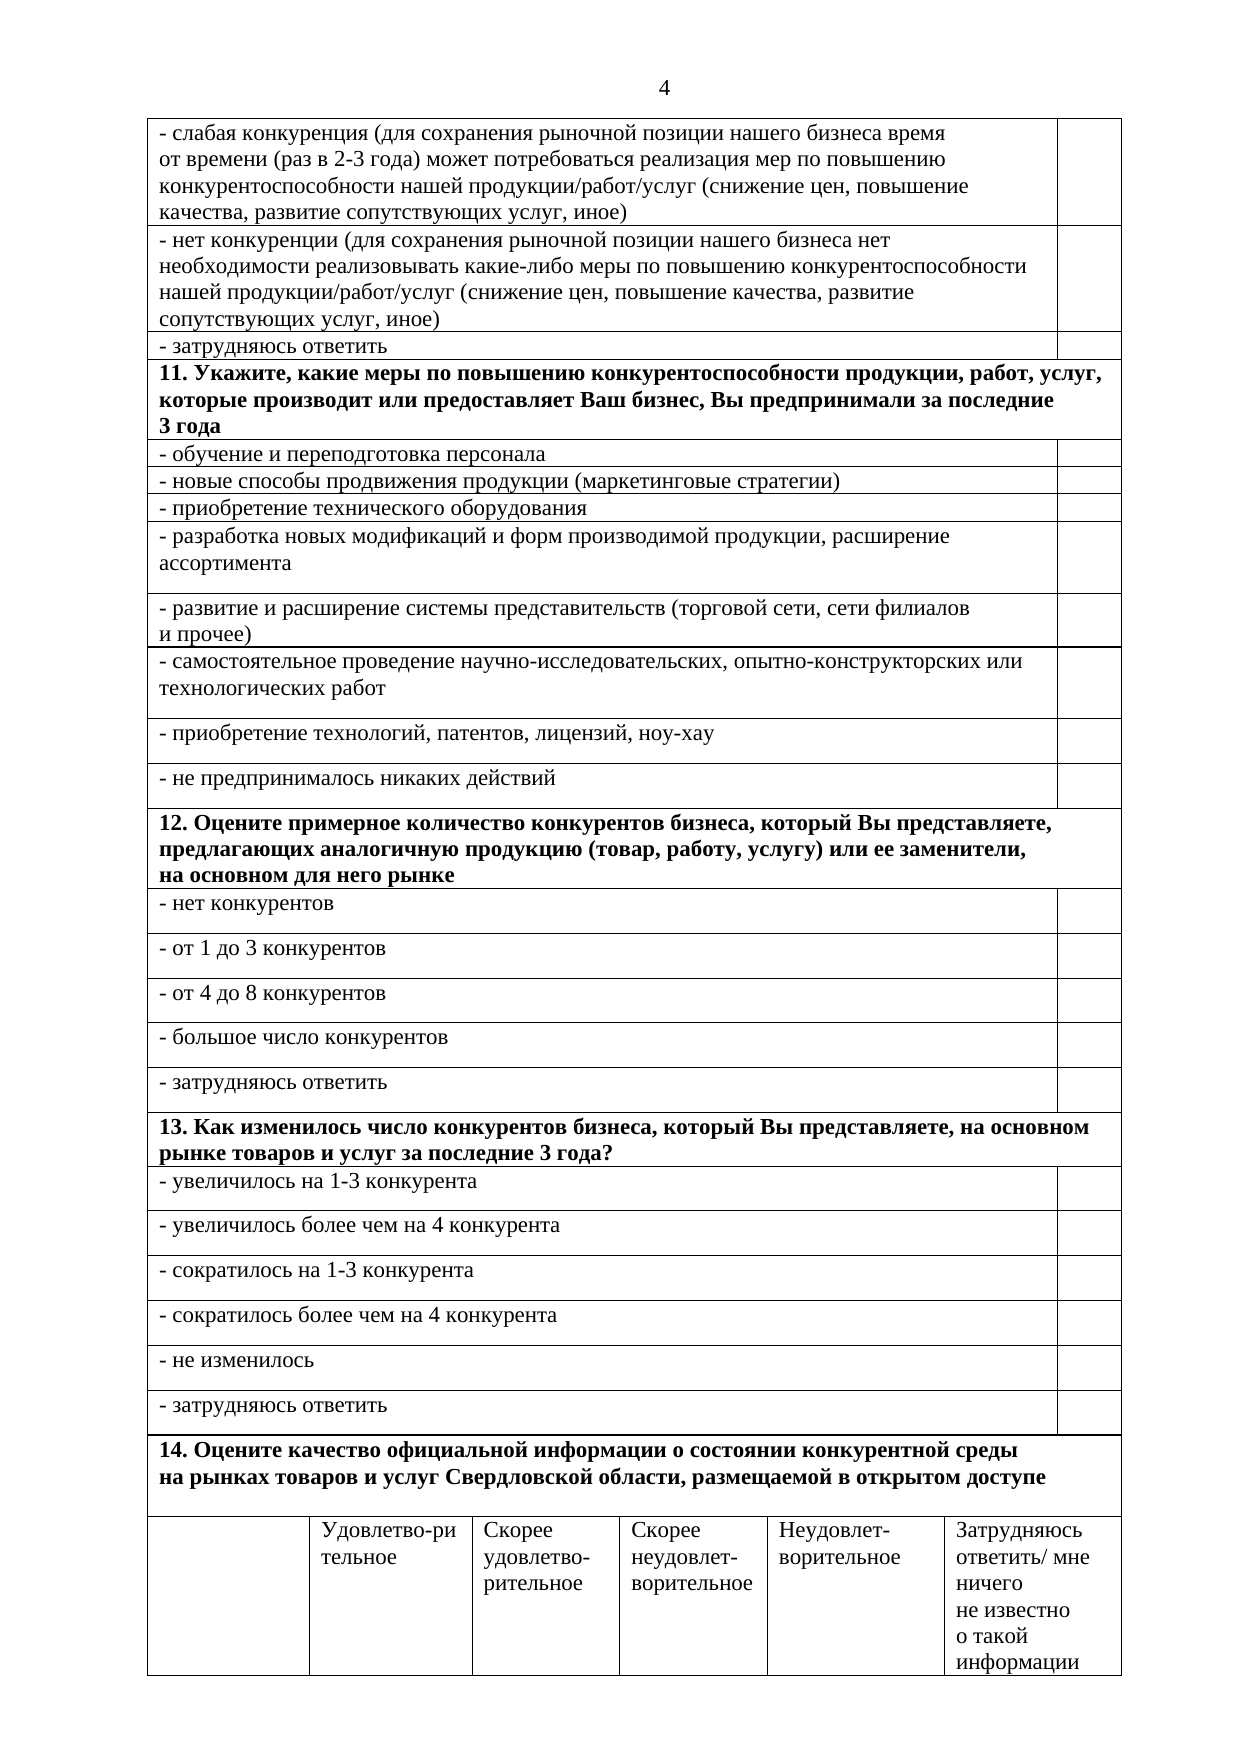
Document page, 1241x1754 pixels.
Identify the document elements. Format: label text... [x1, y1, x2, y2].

table_cell [1058, 522, 1121, 593]
table_cell - нет конкуренции (для сохранения рыночной позиции нашего бизнеса нет необходимости реализовывать какие-либо меры по повышению конкурентоспособности нашей продукции/работ/услуг (снижение цен, повышение качества, развитие сопутствующих услуг, иное) [148, 226, 1057, 331]
table_cell [1058, 494, 1121, 521]
table_cell [1058, 934, 1121, 977]
table_cell - обучение и переподготовка персонала [148, 440, 1057, 466]
table_cell - слабая конкуренция (для сохранения рыночной позиции нашего бизнеса время от времени (раз в 2-3 года) может потребоваться реализация мер по повышению конкурентоспособности нашей продукции/работ/услуг (снижение цен, повышение качества, развитие сопутствующих услуг, иное) [148, 119, 1057, 224]
table_cell Скорее неудовлет-ворительное [620, 1517, 767, 1675]
table_cell Неудовлет-ворительное [768, 1517, 944, 1675]
table_cell - сократилось более чем на 4 конкурента [148, 1301, 1057, 1345]
table_cell [1058, 1256, 1121, 1300]
table_cell [1058, 1023, 1121, 1067]
table_cell - увеличилось на 1-3 конкурента [148, 1167, 1057, 1210]
table_cell [1058, 1211, 1121, 1255]
table_cell - нет конкурентов [148, 889, 1057, 933]
table_cell [1058, 1391, 1121, 1434]
table_cell Затрудняюсь ответить/ мне ничего не известно о такой информации [945, 1517, 1121, 1675]
table_cell - затрудняюсь ответить [148, 1391, 1057, 1434]
table_cell [1058, 648, 1121, 718]
table_cell [1058, 226, 1121, 331]
table_header 14. Оцените качество официальной информации о состоянии конкурентной среды на рынках товаров и услуг Свердловской области, размещаемой в открытом доступе [148, 1436, 1121, 1516]
table_cell - увеличилось более чем на 4 конкурента [148, 1211, 1057, 1255]
table_cell [148, 1517, 309, 1675]
table_cell - приобретение технического оборудования [148, 494, 1057, 521]
table_cell - от 1 до 3 конкурентов [148, 934, 1057, 977]
table_cell [1058, 332, 1121, 358]
table_cell - затрудняюсь ответить [148, 1068, 1057, 1112]
table_cell - разработка новых модификаций и форм производимой продукции, расширение ассортимента [148, 522, 1057, 593]
table_cell 13. Как изменилось число конкурентов бизнеса, который Вы представляете, на основном рынке товаров и услуг за последние 3 года? [148, 1113, 1121, 1166]
table_cell [1058, 1068, 1121, 1112]
table_cell [1058, 594, 1121, 646]
table_cell - не предпринималось никаких действий [148, 764, 1057, 808]
table_cell - затрудняюсь ответить [148, 332, 1057, 358]
table_cell - самостоятельное проведение научно-исследовательских, опытно-конструкторских или технологических работ [148, 648, 1057, 718]
table_cell [1058, 1346, 1121, 1389]
table_cell [1058, 979, 1121, 1022]
table_cell [1058, 440, 1121, 466]
table_cell - новые способы продвижения продукции (маркетинговые стратегии) [148, 467, 1057, 493]
table_cell [1058, 764, 1121, 808]
table_cell - не изменилось [148, 1346, 1057, 1389]
table_cell - сократилось на 1-3 конкурента [148, 1256, 1057, 1300]
table_cell - от 4 до 8 конкурентов [148, 979, 1057, 1022]
table_cell 12. Оцените примерное количество конкурентов бизнеса, который Вы представляете, предлагающих аналогичную продукцию (товар, работу, услугу) или ее заменители, на основном для него рынке [148, 809, 1121, 888]
table_cell [1058, 467, 1121, 493]
table_cell - большое число конкурентов [148, 1023, 1057, 1067]
table_cell 11. Укажите, какие меры по повышению конкурентоспособности продукции, работ, услуг, которые производит или предоставляет Ваш бизнес, Вы предпринимали за последние 3 года [148, 360, 1121, 438]
table_cell Удовлетво-ри тельное [310, 1517, 472, 1675]
table_cell [1058, 719, 1121, 763]
table_cell - развитие и расширение системы представительств (торговой сети, сети филиалов и прочее) [148, 594, 1057, 646]
table_cell [1058, 1167, 1121, 1210]
table_cell Скорее удовлетво-рительное [473, 1517, 619, 1675]
table_cell - приобретение технологий, патентов, лицензий, ноу-хау [148, 719, 1057, 763]
table_cell [1058, 889, 1121, 933]
table_cell [1058, 1301, 1121, 1345]
table_cell [1058, 119, 1121, 224]
